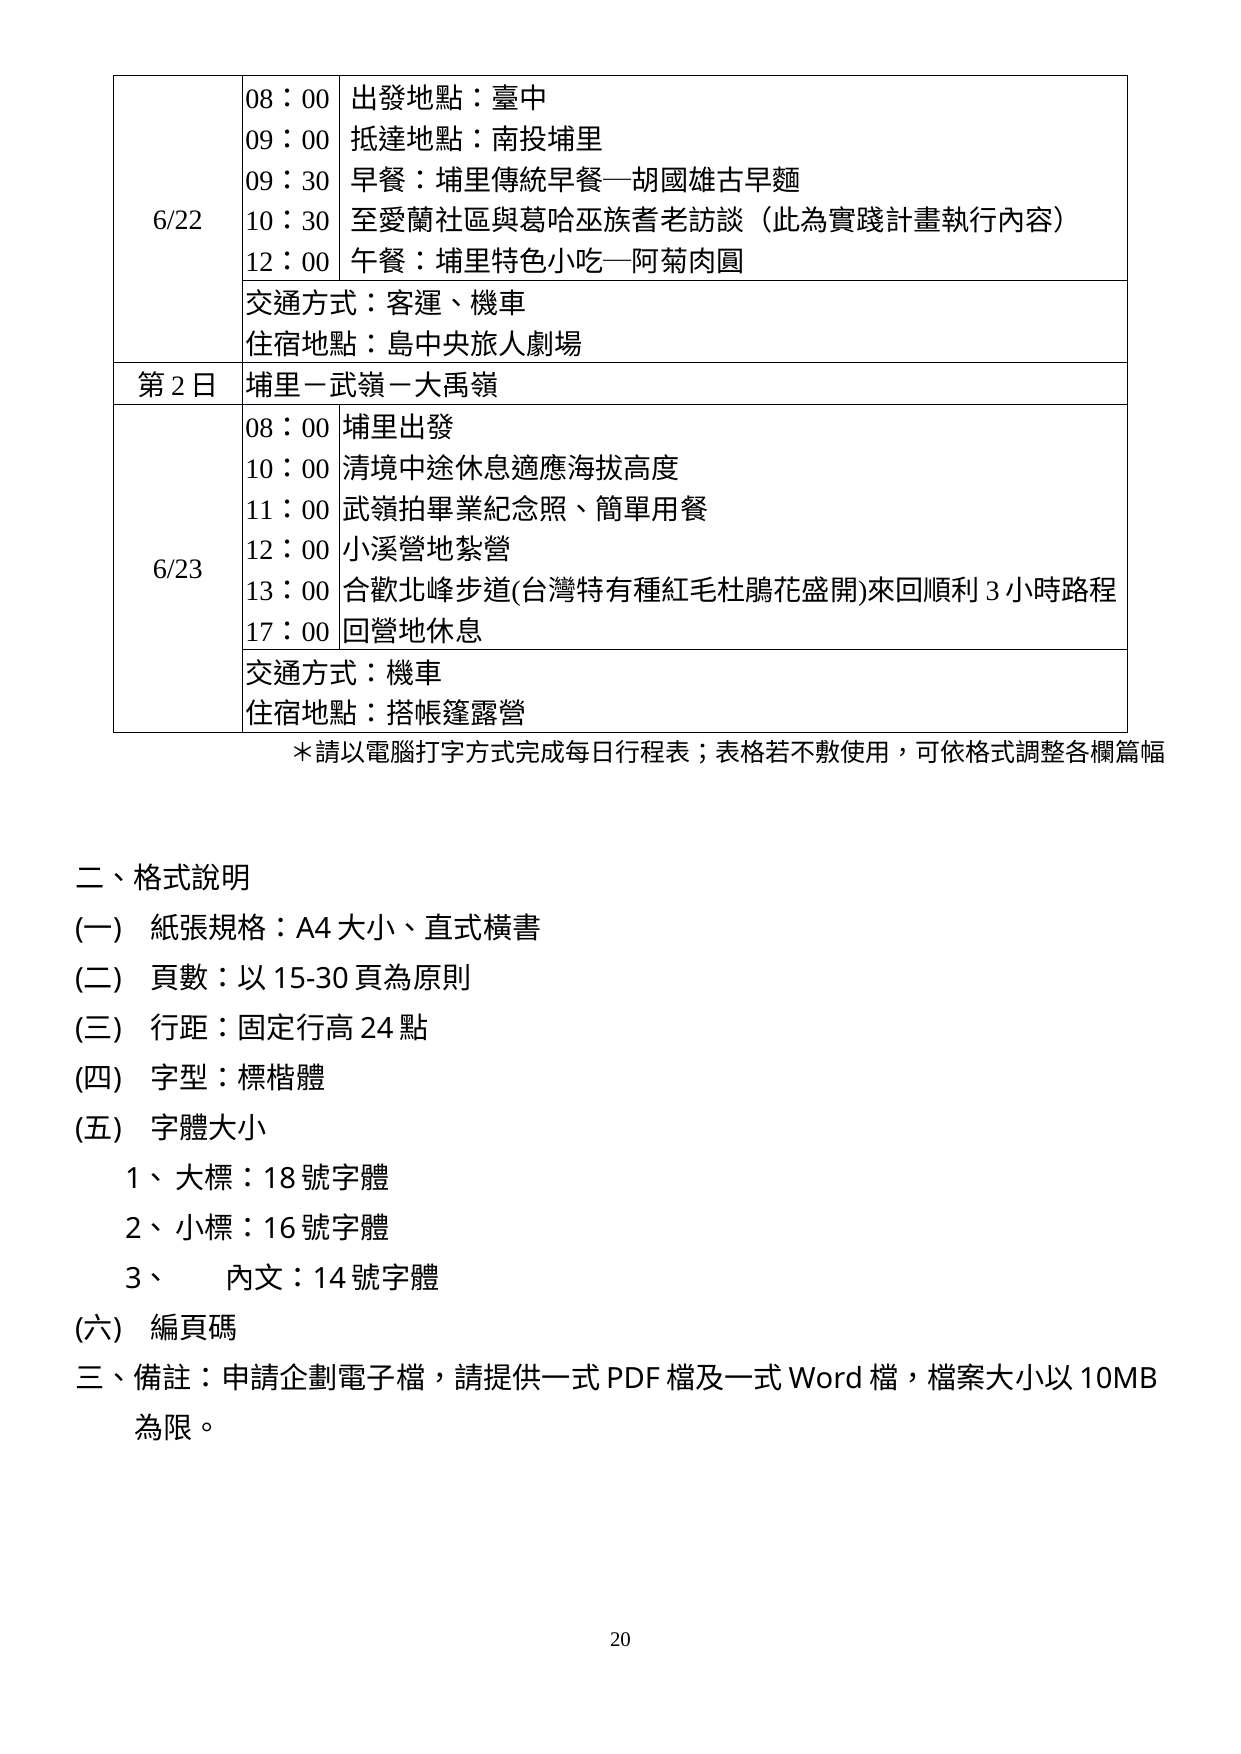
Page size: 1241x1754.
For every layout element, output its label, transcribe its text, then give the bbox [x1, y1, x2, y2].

list 1、 大標：18號字體 [125, 1148, 1165, 1198]
list 頁數：以15-30頁為原則 [75, 948, 1165, 998]
table_cell 第2日 [114, 363, 242, 404]
list 內文：14號字體 [125, 1248, 1165, 1298]
table_cell 08：00 10：00 11：00 12：00 13：00 17：00 [243, 405, 339, 649]
table_cell 08：00 09：00 09：30 10：30 12：00 [243, 76, 339, 280]
list 編頁碼 [75, 1298, 1165, 1348]
list 2、 小標：16號字體 [125, 1198, 1165, 1248]
list 紙張規格：A4大小、直式橫書 [75, 898, 1165, 948]
list 字體大小 [75, 1098, 1165, 1148]
table_cell 出發地點：臺中 抵達地點：南投埔里 早餐：埔里傳統早餐─胡國雄古早麵 至愛蘭社區與葛哈巫族耆老訪談（此為實踐計畫執行內容） 午餐：埔里特色小吃─阿菊肉圓 [340, 76, 1127, 280]
table_cell 埔里出發 清境中途休息適應海拔高度 武嶺拍畢業紀念照、簡單用餐 小溪營地紮營 合歡北峰步道(台灣特有種紅毛杜鵑花盛開)來回順利3小時路程 回營地休息 [340, 405, 1127, 649]
table_cell 交通方式：客運、機車 住宿地點：島中央旅人劇場 [243, 281, 1127, 362]
table_cell 6/22 [114, 76, 242, 362]
list 字型：標楷體 [75, 1048, 1165, 1098]
list ＊請以電腦打字方式完成每日行程表；表格若不敷使用，可依格式調整各欄篇幅 [150, 733, 1165, 769]
list 行距：固定行高24點 [75, 998, 1165, 1048]
table_cell 埔里－武嶺－大禹嶺 [243, 363, 1127, 404]
text 二、格式說明 [75, 848, 1165, 898]
text 三、備註：申請企劃電子檔，請提供一式PDF檔及一式Word檔，檔案大小以10MB為限。 [75, 1348, 1165, 1448]
table_cell 交通方式：機車 住宿地點：搭帳篷露營 [243, 650, 1127, 732]
table_cell 6/23 [114, 405, 242, 732]
